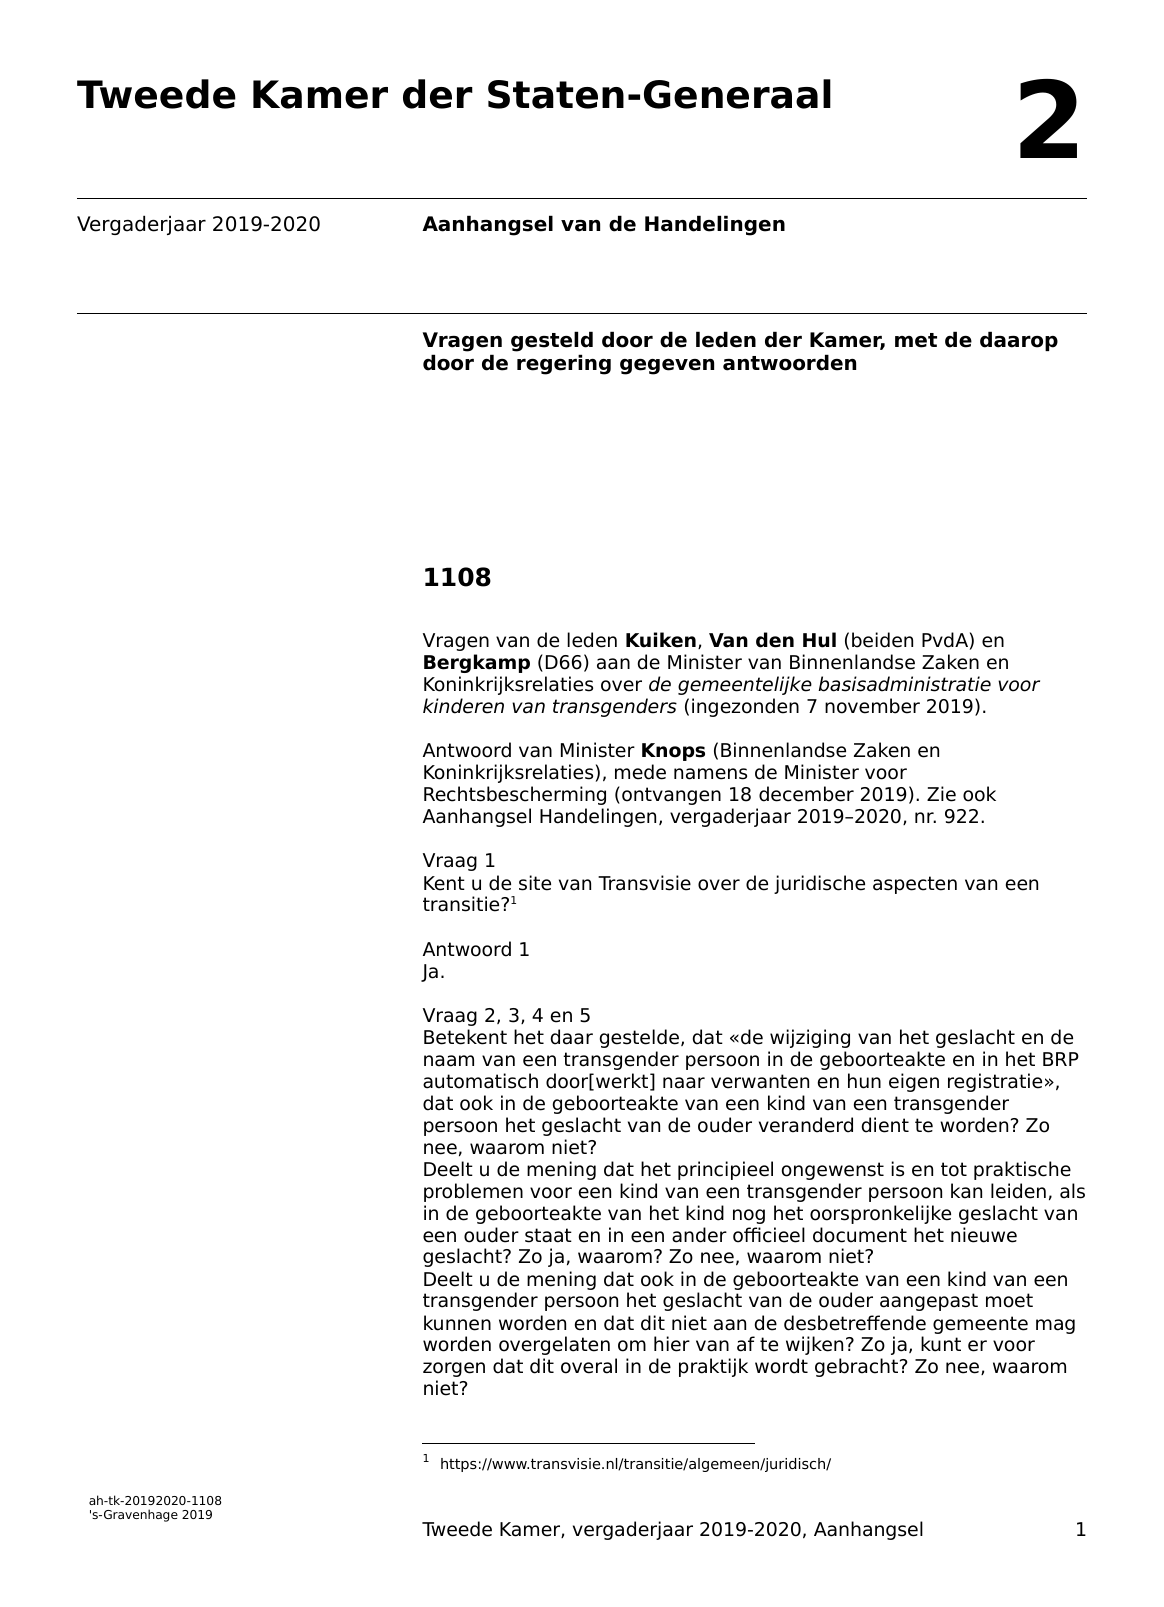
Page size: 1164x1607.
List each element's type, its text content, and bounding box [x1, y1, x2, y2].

table_cell Vragen gesteld door de leden der Kamer, met de daarop door de regering gegeven antwoorden [422, 314, 1087, 375]
text https://www.transvisie.nl/transitie/algemeen/juridisch/ [422, 1452, 1087, 1474]
table_cell Vergaderjaar 2019-2020 [77, 199, 422, 313]
table_header Tweede Kamer der Staten-Generaal [77, 59, 886, 198]
text ah-tk-20192020-1108 [88, 1494, 323, 1508]
table_cell Aanhangsel van de Handelingen [422, 199, 1087, 313]
text Antwoord 1 [422, 938, 1087, 961]
table_header 2 [886, 59, 1087, 198]
text Vragen van de leden Kuiken, Van den Hul (beiden PvdA) en Bergkamp (D66) aan de Minister van Binnenlandse Zaken en Koninkrijksrelaties over de gemeentelijke basisadministratie voor kinderen van transgenders (ingezonden 7 november 2019). [422, 630, 1087, 718]
text Vraag 2, 3, 4 en 5 [422, 1005, 1087, 1027]
text 1108 [422, 563, 1087, 592]
text Betekent het daar gestelde, dat «de wijziging van het geslacht en de naam van een transgender persoon in de geboorteakte en in het BRP automatisch door[werkt] naar verwanten en hun eigen registratie», dat ook in de geboorteakte van een kind van een transgender persoon het geslacht van de ouder veranderd dient te worden? Zo nee, waarom niet? [422, 1027, 1087, 1158]
text Ja. [422, 961, 1087, 982]
text Vraag 1 [422, 850, 1087, 872]
text 's-Gravenhage 2019 [88, 1508, 323, 1522]
text Kent u de site van Transvisie over de juridische aspecten van een transitie? [422, 872, 1087, 916]
text Deelt u de mening dat het principieel ongewenst is en tot praktische problemen voor een kind van een transgender persoon kan leiden, als in de geboorteakte van het kind nog het oorspronkelijke geslacht van een ouder staat en in een ander officieel document het nieuwe geslacht? Zo ja, waarom? Zo nee, waarom niet? [422, 1158, 1087, 1268]
text Antwoord van Minister Knops (Binnenlandse Zaken en Koninkrijksrelaties), mede namens de Minister voor Rechtsbescherming (ontvangen 18 december 2019). Zie ook Aanhangsel Handelingen, vergaderjaar 2019–2020, nr. 922. [422, 740, 1087, 828]
table_cell [77, 314, 422, 375]
text Deelt u de mening dat ook in de geboorteakte van een kind van een transgender persoon het geslacht van de ouder aangepast moet kunnen worden en dat dit niet aan de desbetreffende gemeente mag worden overgelaten om hier van af te wijken? Zo ja, kunt er voor zorgen dat dit overal in de praktijk wordt gebracht? Zo nee, waarom niet? [422, 1268, 1087, 1400]
